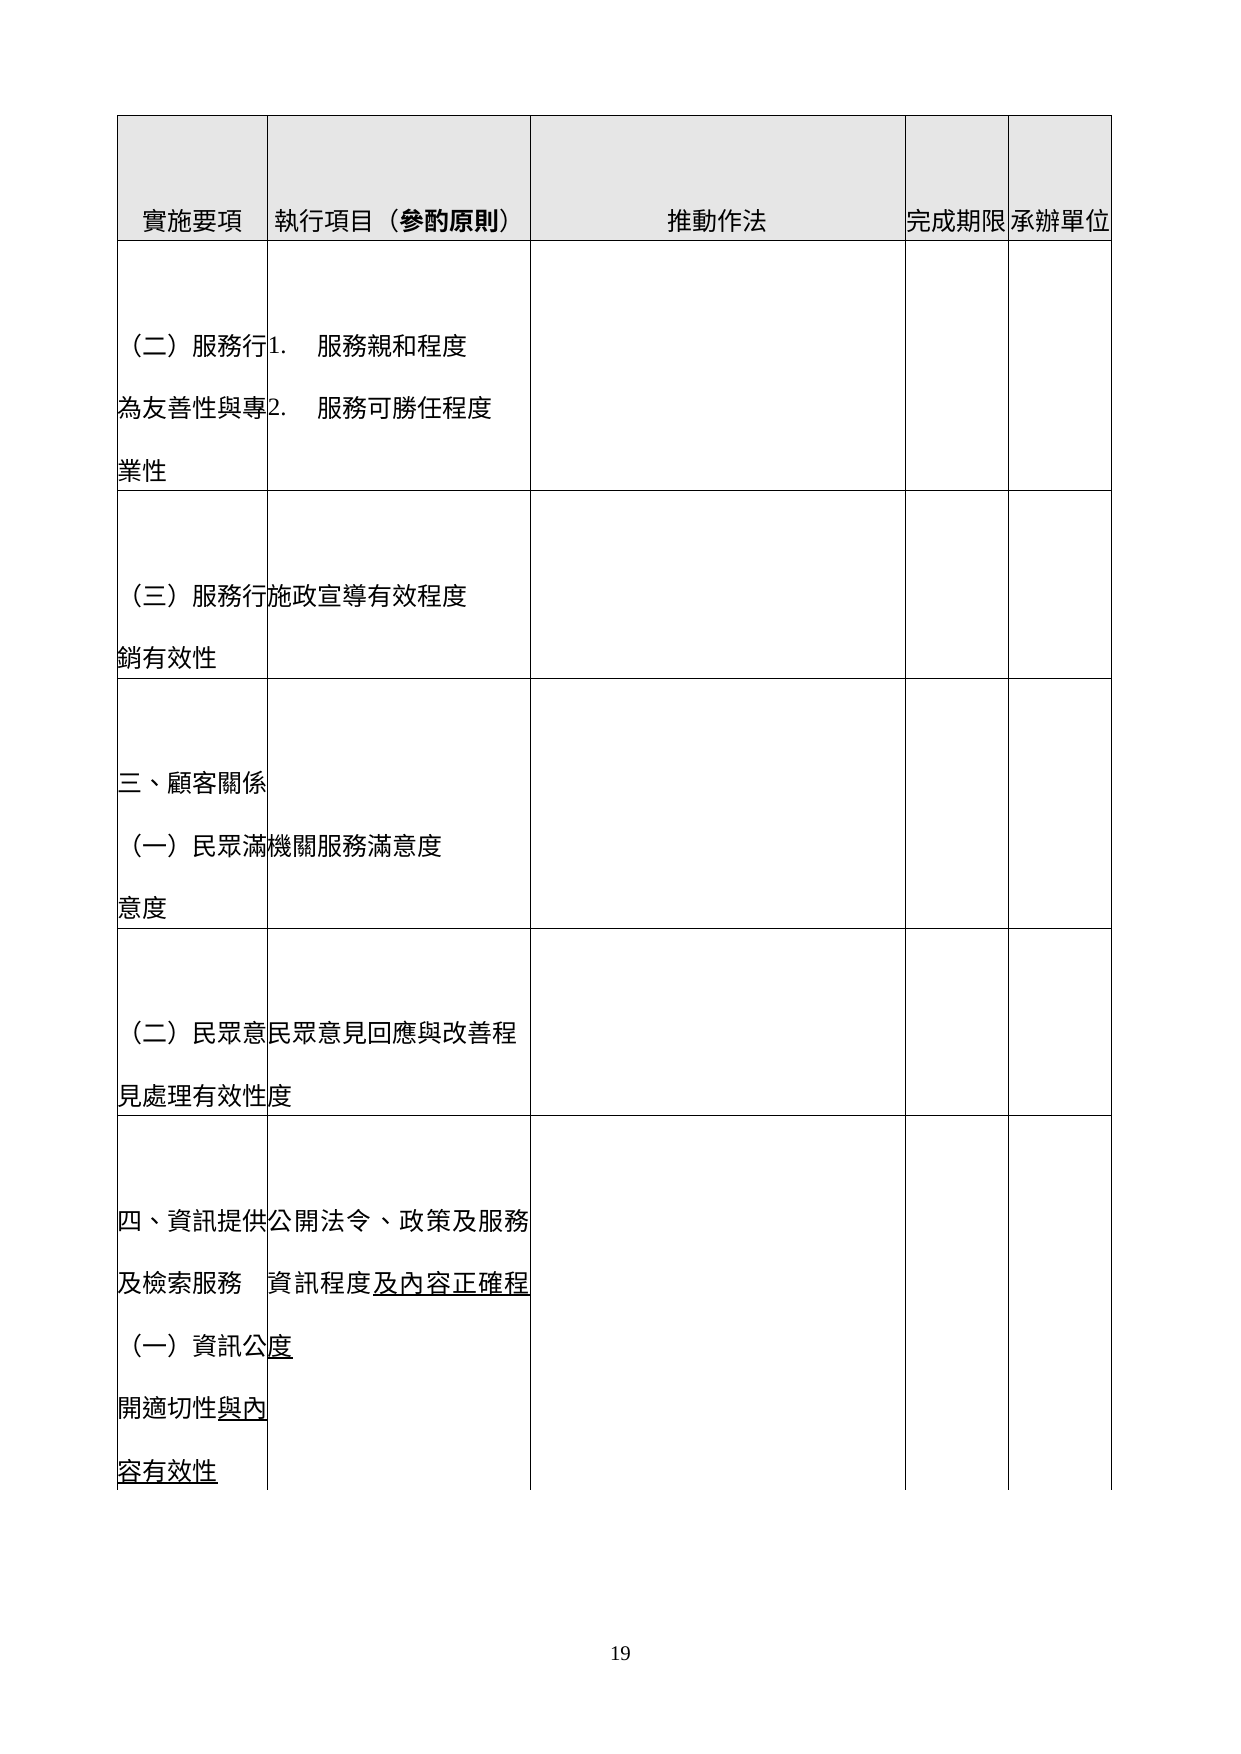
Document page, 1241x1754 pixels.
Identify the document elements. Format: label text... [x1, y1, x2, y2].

table_cell [906, 491, 1008, 677]
table_cell [1009, 1116, 1111, 1490]
table_cell [1009, 241, 1111, 490]
table_cell [531, 491, 905, 677]
table_cell 三、顧客關係（一）民眾滿意度 [118, 679, 267, 927]
table_cell [1009, 679, 1111, 927]
table_cell （二）服務行為友善性與專業性 [118, 241, 267, 490]
table_cell [906, 241, 1008, 490]
table_cell 民眾意見回應與改善程度 [268, 929, 530, 1115]
table_cell 施政宣導有效程度 [268, 491, 530, 677]
table_cell [531, 241, 905, 490]
table_header 實施要項 [118, 116, 267, 240]
table_cell 四、資訊提供及檢索服務 （一）資訊公開適切性與內容有效性 [118, 1116, 267, 1490]
table_cell 公開法令、政策及服務資訊程度及內容正確程度 [268, 1116, 530, 1490]
table_cell [906, 929, 1008, 1115]
table_cell [1009, 929, 1111, 1115]
table_header 推動作法 [531, 116, 905, 240]
table_cell [906, 679, 1008, 927]
table_cell [531, 929, 905, 1115]
table_header 承辦單位 [1009, 116, 1111, 240]
table_cell [1009, 491, 1111, 677]
table_cell （三）服務行銷有效性 [118, 491, 267, 677]
table_cell [531, 1116, 905, 1490]
table_cell [531, 679, 905, 927]
table_cell 機關服務滿意度 [268, 679, 530, 927]
table_cell 服務親和程度 服務可勝任程度 [268, 241, 530, 490]
table_header 完成期限 [906, 116, 1008, 240]
table_cell [906, 1116, 1008, 1490]
table_cell （二）民眾意見處理有效性 [118, 929, 267, 1115]
table_header 執行項目（參酌原則） [268, 116, 530, 240]
